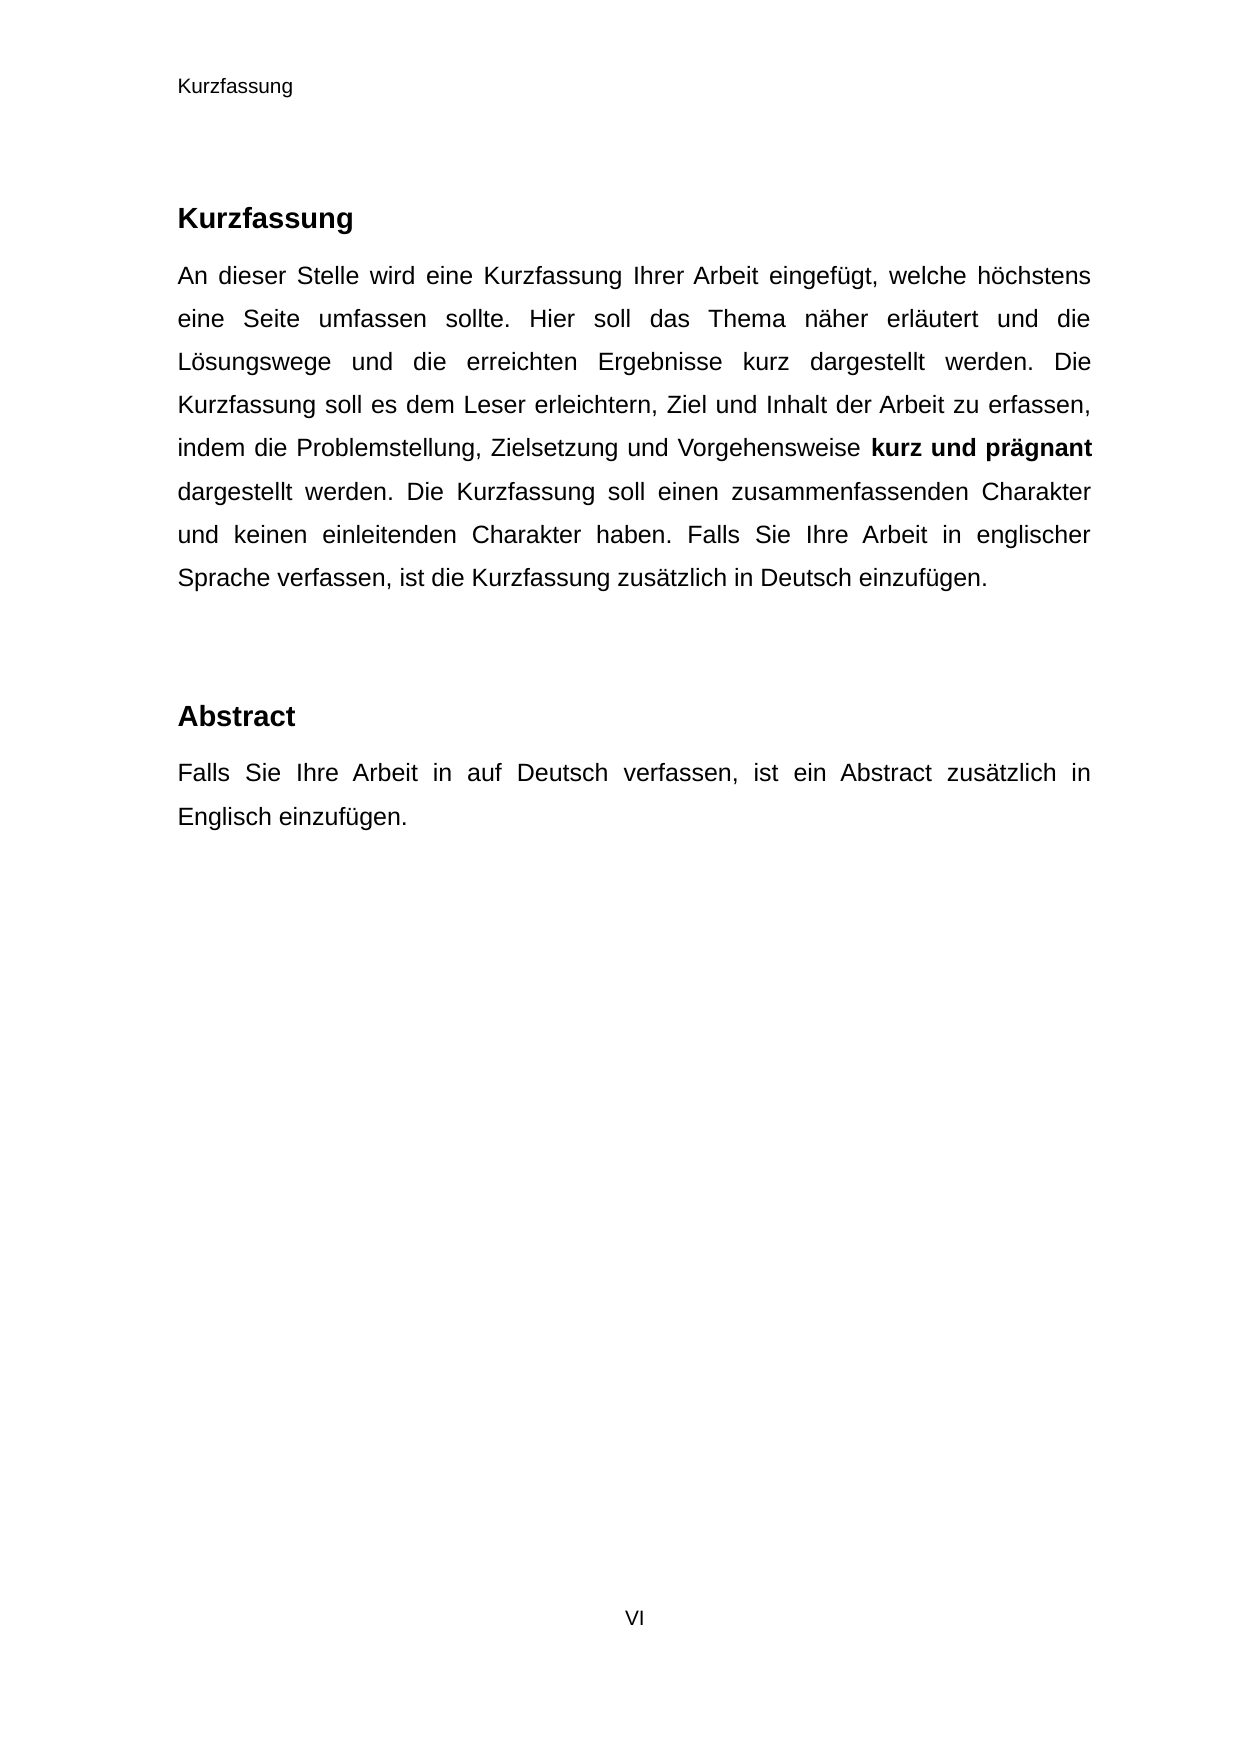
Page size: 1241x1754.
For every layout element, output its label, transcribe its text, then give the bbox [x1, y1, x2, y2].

text Kurzfassung [177, 202, 1092, 235]
text An dieser Stelle wird eine Kurzfassung Ihrer Arbeit eingefügt, welche höchstens eine Seite umfassen sollte. Hier soll das Thema näher erläutert und die Lösungswege und die erreichten Ergebnisse kurz dargestellt werden. Die Kurzfassung soll es dem Leser erleichtern, Ziel und Inhalt der Arbeit zu erfassen, indem die Problemstellung, Zielsetzung und Vorgehensweise kurz und prägnant dargestellt werden. Die Kurzfassung soll einen zusammenfassenden Charakter und keinen einleitenden Charakter haben. Falls Sie Ihre Arbeit in englischer Sprache verfassen, ist die Kurzfassung zusätzlich in Deutsch einzufügen. [177, 261, 1092, 592]
text Falls Sie Ihre Arbeit in auf Deutsch verfassen, ist ein Abstract zusätzlich in Englisch einzufügen. [177, 758, 1092, 830]
text Abstract [177, 699, 1092, 733]
